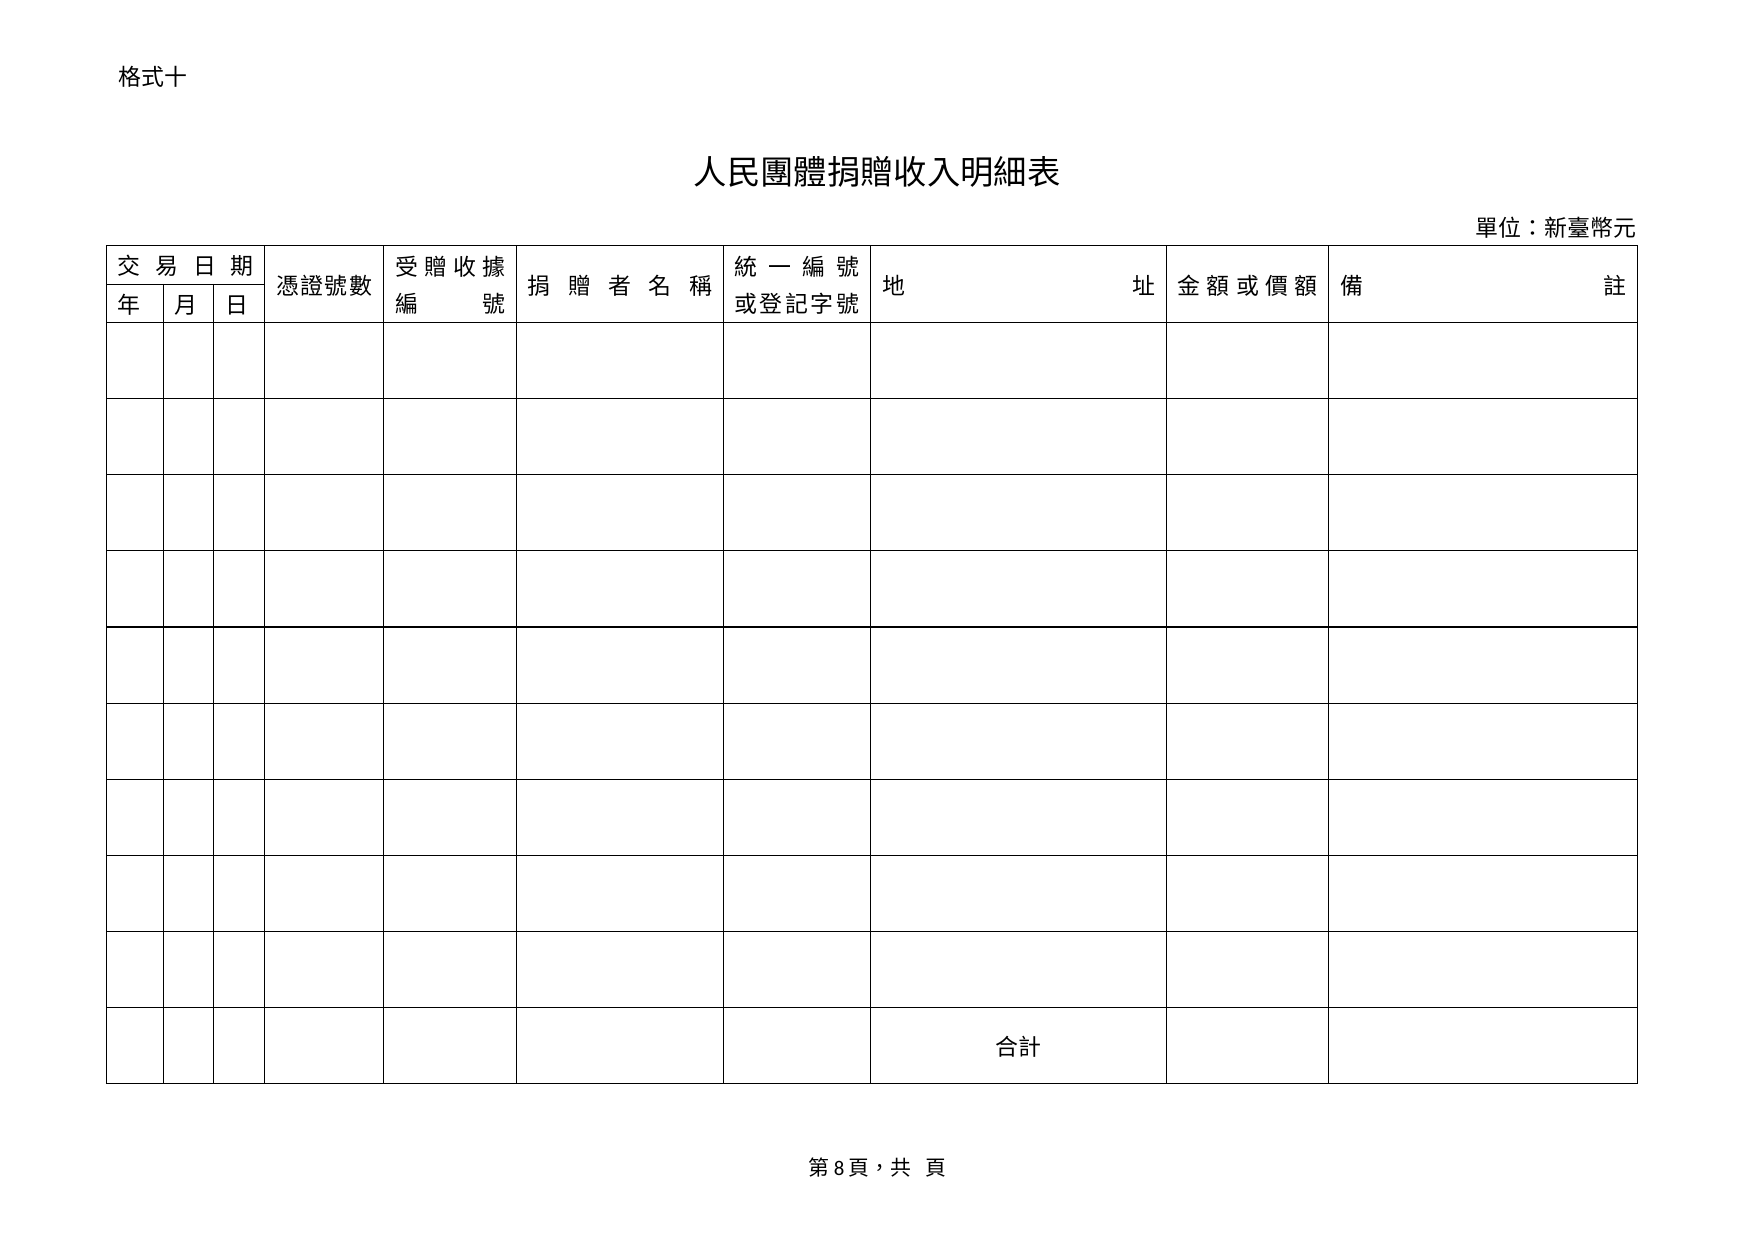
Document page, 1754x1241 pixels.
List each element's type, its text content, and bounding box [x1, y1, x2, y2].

table_cell [214, 932, 264, 1007]
table_cell [214, 1008, 264, 1083]
table_cell [384, 399, 516, 474]
table_cell [164, 932, 213, 1007]
table_cell [265, 780, 383, 854]
table_cell [517, 475, 723, 550]
table_cell [214, 475, 264, 550]
table_cell [724, 475, 870, 550]
table_cell [1329, 1008, 1637, 1083]
table_cell [384, 932, 516, 1007]
table_cell [107, 856, 163, 931]
table_cell [1329, 475, 1637, 550]
table_cell [871, 704, 1166, 778]
table_cell [1329, 780, 1637, 854]
table_cell [214, 399, 264, 474]
table_cell [1329, 551, 1637, 626]
table_cell [724, 399, 870, 474]
table_cell [1167, 628, 1328, 702]
table_cell [1167, 551, 1328, 626]
table_cell [214, 628, 264, 702]
table_header 捐贈者名稱 [517, 246, 723, 322]
table_cell [384, 551, 516, 626]
table_header 備註 [1329, 246, 1637, 322]
table_cell [1167, 1008, 1328, 1083]
table_cell [384, 780, 516, 854]
table_cell [724, 1008, 870, 1083]
table_cell [214, 704, 264, 778]
table_cell [517, 932, 723, 1007]
text 人民團體捐贈收入明細表 [118, 133, 1636, 208]
table_cell [265, 399, 383, 474]
table_cell [517, 856, 723, 931]
table_cell [214, 780, 264, 854]
table_cell [724, 551, 870, 626]
table_cell [871, 932, 1166, 1007]
table_cell [1167, 399, 1328, 474]
table_cell [265, 628, 383, 702]
table_cell [517, 323, 723, 398]
table_cell [1329, 399, 1637, 474]
table_cell [214, 551, 264, 626]
table_cell [1329, 932, 1637, 1007]
table_cell [871, 780, 1166, 854]
table_cell [1167, 323, 1328, 398]
text 單位：新臺幣元 [118, 208, 1636, 245]
table_header 交易日期 [107, 246, 264, 284]
table_cell [384, 628, 516, 702]
table_cell [724, 323, 870, 398]
table_cell [164, 780, 213, 854]
table_cell [265, 704, 383, 778]
table_cell [1329, 856, 1637, 931]
table_cell [1329, 323, 1637, 398]
table_cell [871, 628, 1166, 702]
table_cell [265, 551, 383, 626]
table_cell [164, 856, 213, 931]
table_cell [164, 551, 213, 626]
table_cell [107, 704, 163, 778]
table_cell [871, 475, 1166, 550]
table_cell [265, 475, 383, 550]
table_cell [265, 1008, 383, 1083]
table_cell [384, 475, 516, 550]
table_cell [384, 704, 516, 778]
table_cell [164, 323, 213, 398]
table_cell [384, 323, 516, 398]
table_cell 年 [107, 285, 163, 322]
table_cell [517, 551, 723, 626]
table_cell [164, 628, 213, 702]
table_cell [517, 1008, 723, 1083]
table_cell [871, 856, 1166, 931]
table_cell [164, 704, 213, 778]
table_cell [107, 1008, 163, 1083]
table_cell [384, 1008, 516, 1083]
table_cell [265, 932, 383, 1007]
table_cell [724, 932, 870, 1007]
table_cell [517, 628, 723, 702]
table_cell [724, 856, 870, 931]
table_cell [107, 551, 163, 626]
table_cell [1167, 932, 1328, 1007]
table_cell [871, 399, 1166, 474]
table_cell [517, 704, 723, 778]
table_cell 合計 [871, 1008, 1166, 1083]
table_header 受贈收據編號 [384, 246, 516, 322]
table_header 地址 [871, 246, 1166, 322]
table_cell [107, 399, 163, 474]
table_cell [1329, 628, 1637, 702]
table_cell [724, 628, 870, 702]
table_cell [107, 628, 163, 702]
table_cell 日 [214, 285, 264, 322]
table_cell [265, 856, 383, 931]
table_cell [214, 323, 264, 398]
table_header 憑證號數 [265, 246, 383, 322]
table_cell [1167, 475, 1328, 550]
table_cell [214, 856, 264, 931]
table_cell [724, 780, 870, 854]
table_cell [107, 780, 163, 854]
table_cell [107, 323, 163, 398]
table_cell [164, 475, 213, 550]
table_cell [1167, 704, 1328, 778]
table_cell [1167, 856, 1328, 931]
table_cell [164, 1008, 213, 1083]
table_cell [871, 551, 1166, 626]
table_cell [724, 704, 870, 778]
table_header 金額或價額 [1167, 246, 1328, 322]
table_cell [871, 323, 1166, 398]
table_cell [1167, 780, 1328, 854]
table_cell [517, 780, 723, 854]
table_cell [384, 856, 516, 931]
table_cell [517, 399, 723, 474]
table_cell [107, 475, 163, 550]
table_cell [107, 932, 163, 1007]
table_cell [265, 323, 383, 398]
table_cell 月 [164, 285, 213, 322]
table_cell [164, 399, 213, 474]
table_header 統一編號 或登記字號 [724, 246, 870, 322]
table_cell [1329, 704, 1637, 778]
